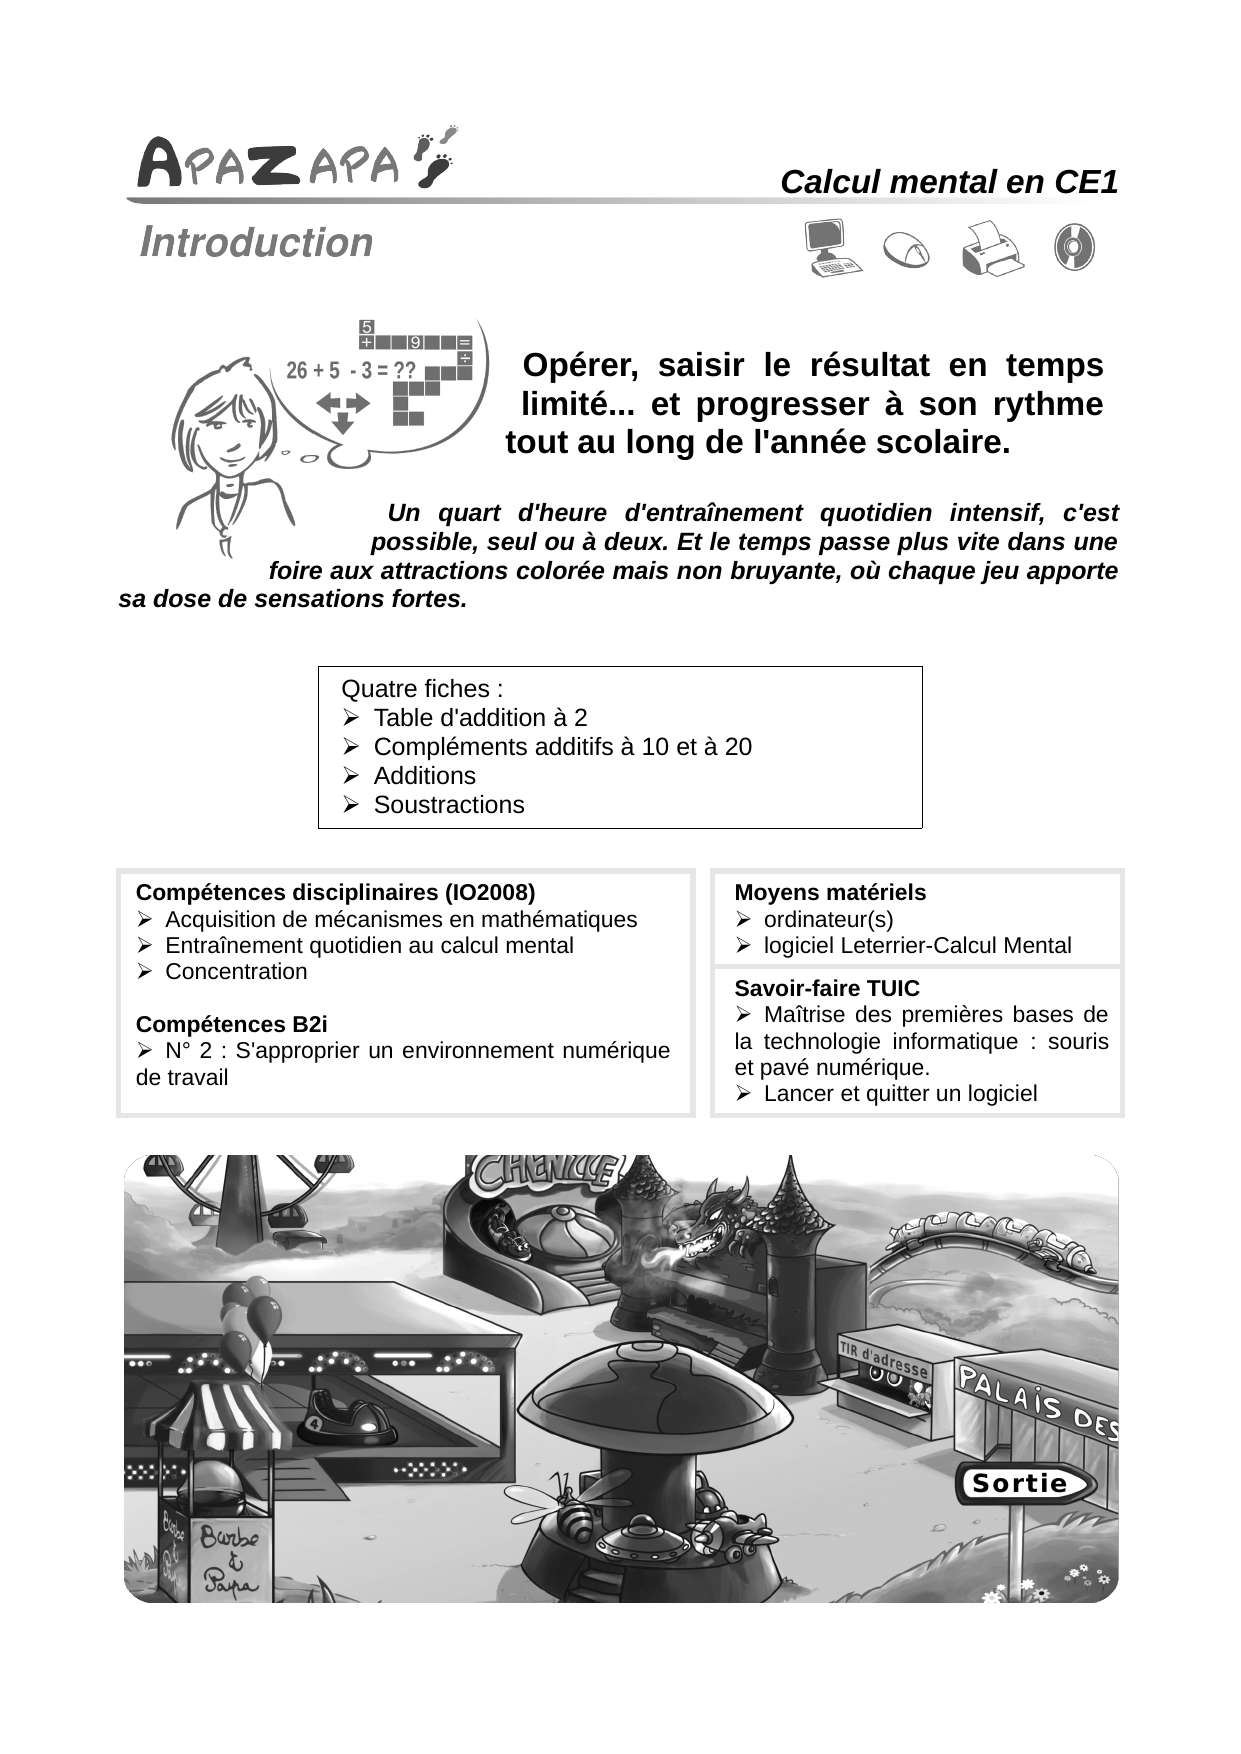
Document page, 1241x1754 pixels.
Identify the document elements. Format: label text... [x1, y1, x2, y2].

subtitle Opérer, saisir le résultat en temps limité... et progresser à son rythme tout au long de l'année scolaire. [527, 345, 1105, 461]
list Compléments additifs à 10 et à 20 [341, 732, 913, 761]
picture [118, 1152, 1123, 1615]
table_cell Savoir-faire TUIC Maîtrise des premières bases de la technologie informatique : souris et pavé numérique. Lancer et quitter un logiciel [715, 969, 1120, 1112]
subtitle Opérer, saisir le résultat en temps limité... et progresser à son rythme tout au long de l'année scolaire. [119, 345, 275, 461]
list Table d'addition à 2 [341, 703, 913, 732]
table_header Compétences disciplinaires (IO2008) Acquisition de mécanismes en mathématiques Entraînement quotidien au calcul mental Concentration Compétences B2i N° 2 : S'approprier un environnement numérique de travail [121, 874, 690, 1112]
list Additions [341, 761, 913, 790]
table_header [696, 868, 710, 964]
text Quatre fiches : [341, 674, 913, 703]
table_header Moyens matériels ordinateur(s) logiciel Leterrier-Calcul Mental [715, 874, 1120, 964]
list Soustractions [341, 790, 913, 819]
table_cell [696, 964, 710, 1112]
picture [165, 317, 527, 579]
picture [118, 118, 1123, 284]
subtitle Un quart d'heure d'entraînement quotidien intensif, c'est possible, seul ou à deux. Et le temps passe plus vite dans une foire aux attractions colorée mais non bruyante, où chaque jeu apporte sa dose de sensations fortes. [118, 498, 1122, 613]
